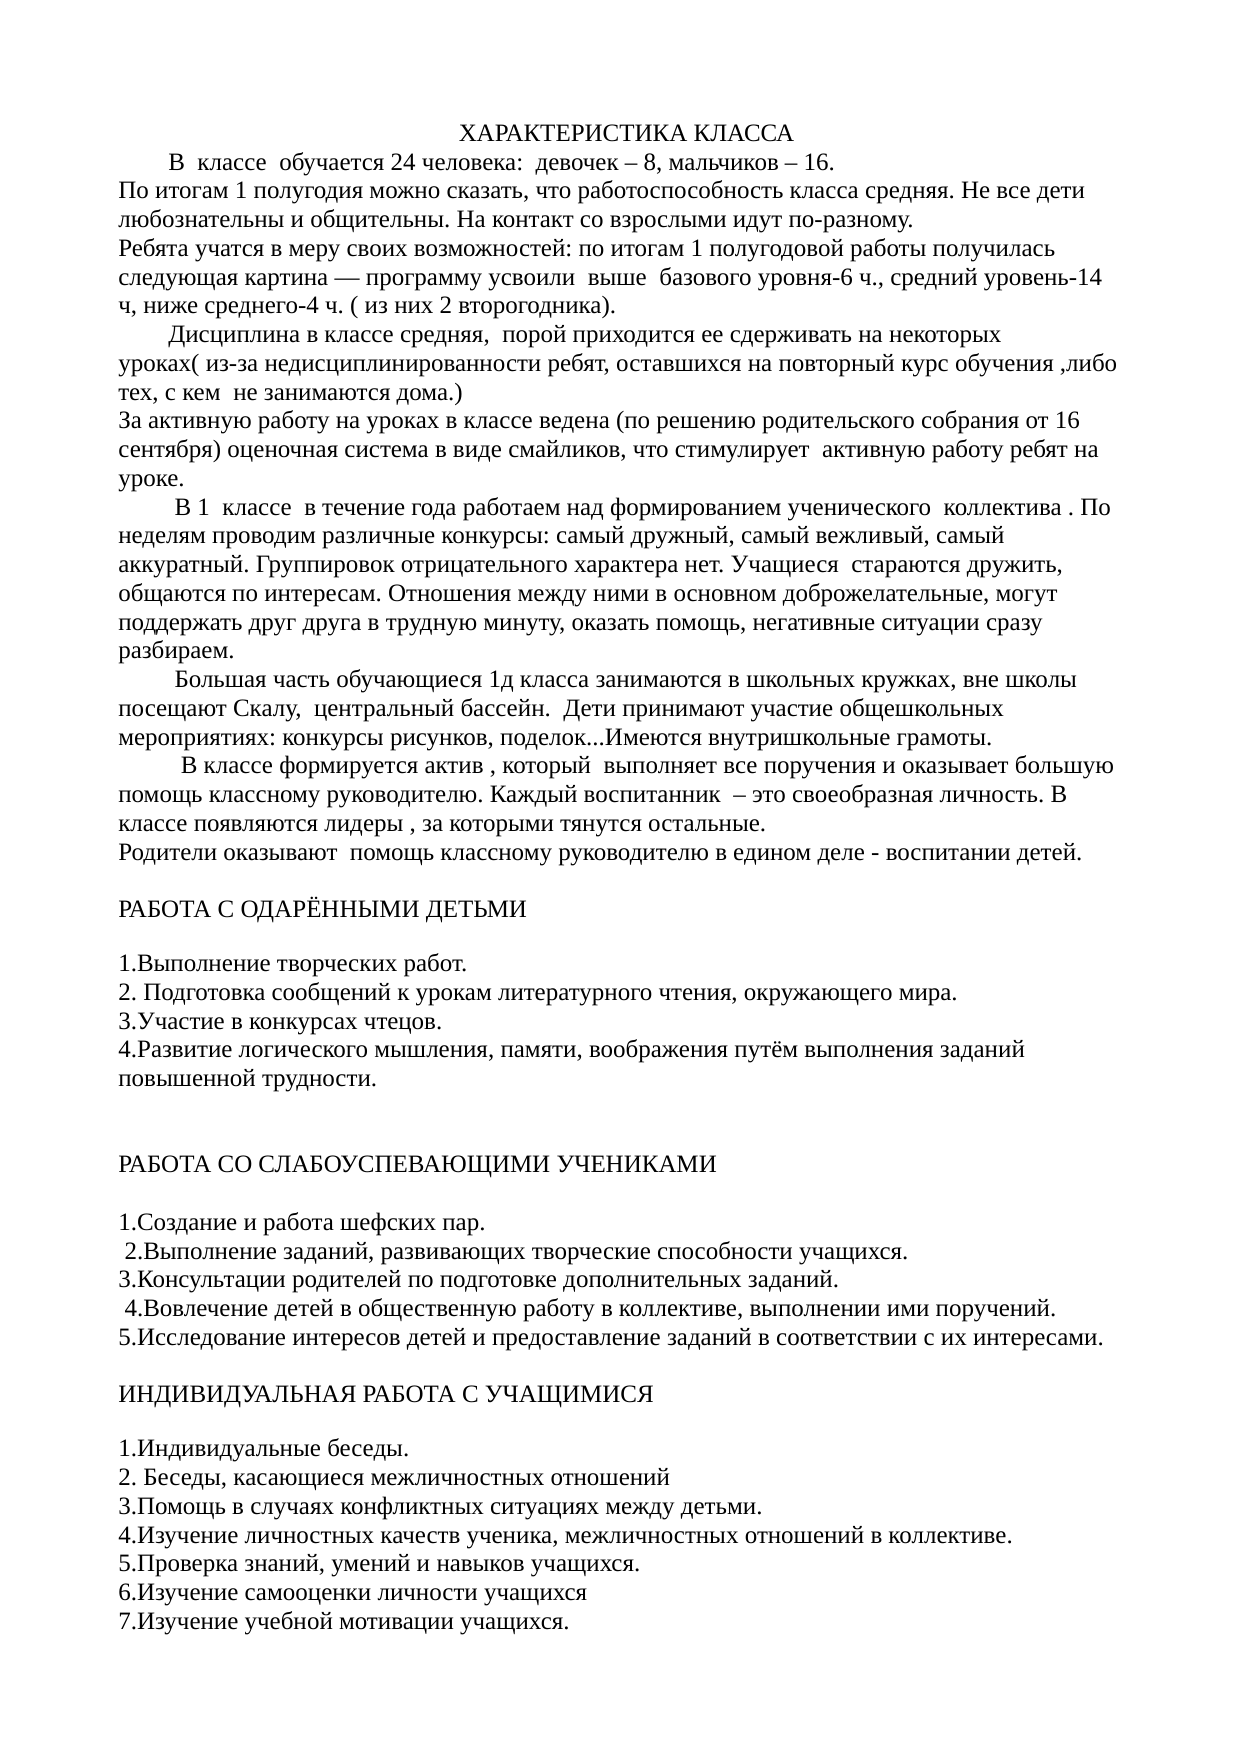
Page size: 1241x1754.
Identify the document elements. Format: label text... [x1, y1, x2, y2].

text РАБОТА С ОДАРЁННЫМИ ДЕТЬМИ [118, 894, 1122, 923]
text 1.Индивидуальные беседы. [118, 1433, 1122, 1462]
text РАБОТА СО СЛАБОУСПЕВАЮЩИМИ УЧЕНИКАМИ [118, 1149, 1122, 1178]
text Родители оказывают помощь классному руководителю в едином деле - воспитании детей. [118, 837, 1122, 866]
text 2. Беседы, касающиеся межличностных отношений [118, 1462, 1122, 1491]
text 3.Консультации родителей по подготовке дополнительных заданий. [118, 1264, 1122, 1293]
text 3.Помощь в случаях конфликтных ситуациях между детьми. [118, 1491, 1122, 1520]
text 6.Изучение самооценки личности учащихся [118, 1577, 1122, 1606]
text 4.Развитие логического мышления, памяти, воображения путём выполнения заданий повышенной трудности. [118, 1034, 1122, 1092]
text По итогам 1 полугодия можно сказать, что работоспособность класса средняя. Не все дети любознательны и общительны. На контакт со взрослыми идут по-разному. [118, 176, 1122, 233]
text 1.Выполнение творческих работ. [118, 948, 1122, 977]
text 2.Выполнение заданий, развивающих творческие способности учащихся. [118, 1236, 1122, 1264]
text В классе формируется актив , который выполняет все поручения и оказывает большую помощь классному руководителю. Каждый воспитанник – это своеобразная личность. В классе появляются лидеры , за которыми тянутся остальные. [118, 751, 1122, 837]
text 5.Исследование интересов детей и предоставление заданий в соответствии с их интересами. [118, 1322, 1122, 1351]
text В 1 классе в течение года работаем над формированием ученического коллектива . По неделям проводим различные конкурсы: самый дружный, самый вежливый, самый аккуратный. Группировок отрицательного характера нет. Учащиеся стараются дружить, общаются по интересам. Отношения между ними в основном доброжелательные, могут поддержать друг друга в трудную минуту, оказать помощь, негативные ситуации сразу разбираем. [118, 492, 1122, 664]
text ХАРАКТЕРИСТИКА КЛАССА [118, 118, 1122, 147]
text 3.Участие в конкурсах чтецов. [118, 1006, 1122, 1034]
text Ребята учатся в меру своих возможностей: по итогам 1 полугодовой работы получилась следующая картина — программу усвоили выше базового уровня-6 ч., средний уровень-14 ч, ниже среднего-4 ч. ( из них 2 второгодника). [118, 233, 1122, 319]
text Дисциплина в классе средняя, порой приходится ее сдерживать на некоторых уроках( из-за недисциплинированности ребят, оставшихся на повторный курс обучения ,либо тех, с кем не занимаются дома.) [118, 319, 1122, 406]
text 5.Проверка знаний, умений и навыков учащихся. [118, 1548, 1122, 1577]
text Большая часть обучающиеся 1д класса занимаются в школьных кружках, вне школы посещают Скалу, центральный бассейн. Дети принимают участие общешкольных мероприятиях: конкурсы рисунков, поделок...Имеются внутришкольные грамоты. [118, 664, 1122, 751]
text За активную работу на уроках в классе ведена (по решению родительского собрания от 16 сентября) оценочная система в виде смайликов, что стимулирует активную работу ребят на уроке. [118, 406, 1122, 492]
text ИНДИВИДУАЛЬНАЯ РАБОТА С УЧАЩИМИСЯ [118, 1379, 1122, 1408]
text 7.Изучение учебной мотивации учащихся. [118, 1606, 1122, 1635]
text 2. Подготовка сообщений к урокам литературного чтения, окружающего мира. [118, 977, 1122, 1006]
text 4.Изучение личностных качеств ученика, межличностных отношений в коллективе. [118, 1520, 1122, 1548]
text 4.Вовлечение детей в общественную работу в коллективе, выполнении ими поручений. [118, 1293, 1122, 1322]
text 1.Создание и работа шефских пар. [118, 1207, 1122, 1236]
text В классе обучается 24 человека: девочек – 8, мальчиков – 16. [118, 147, 1122, 176]
